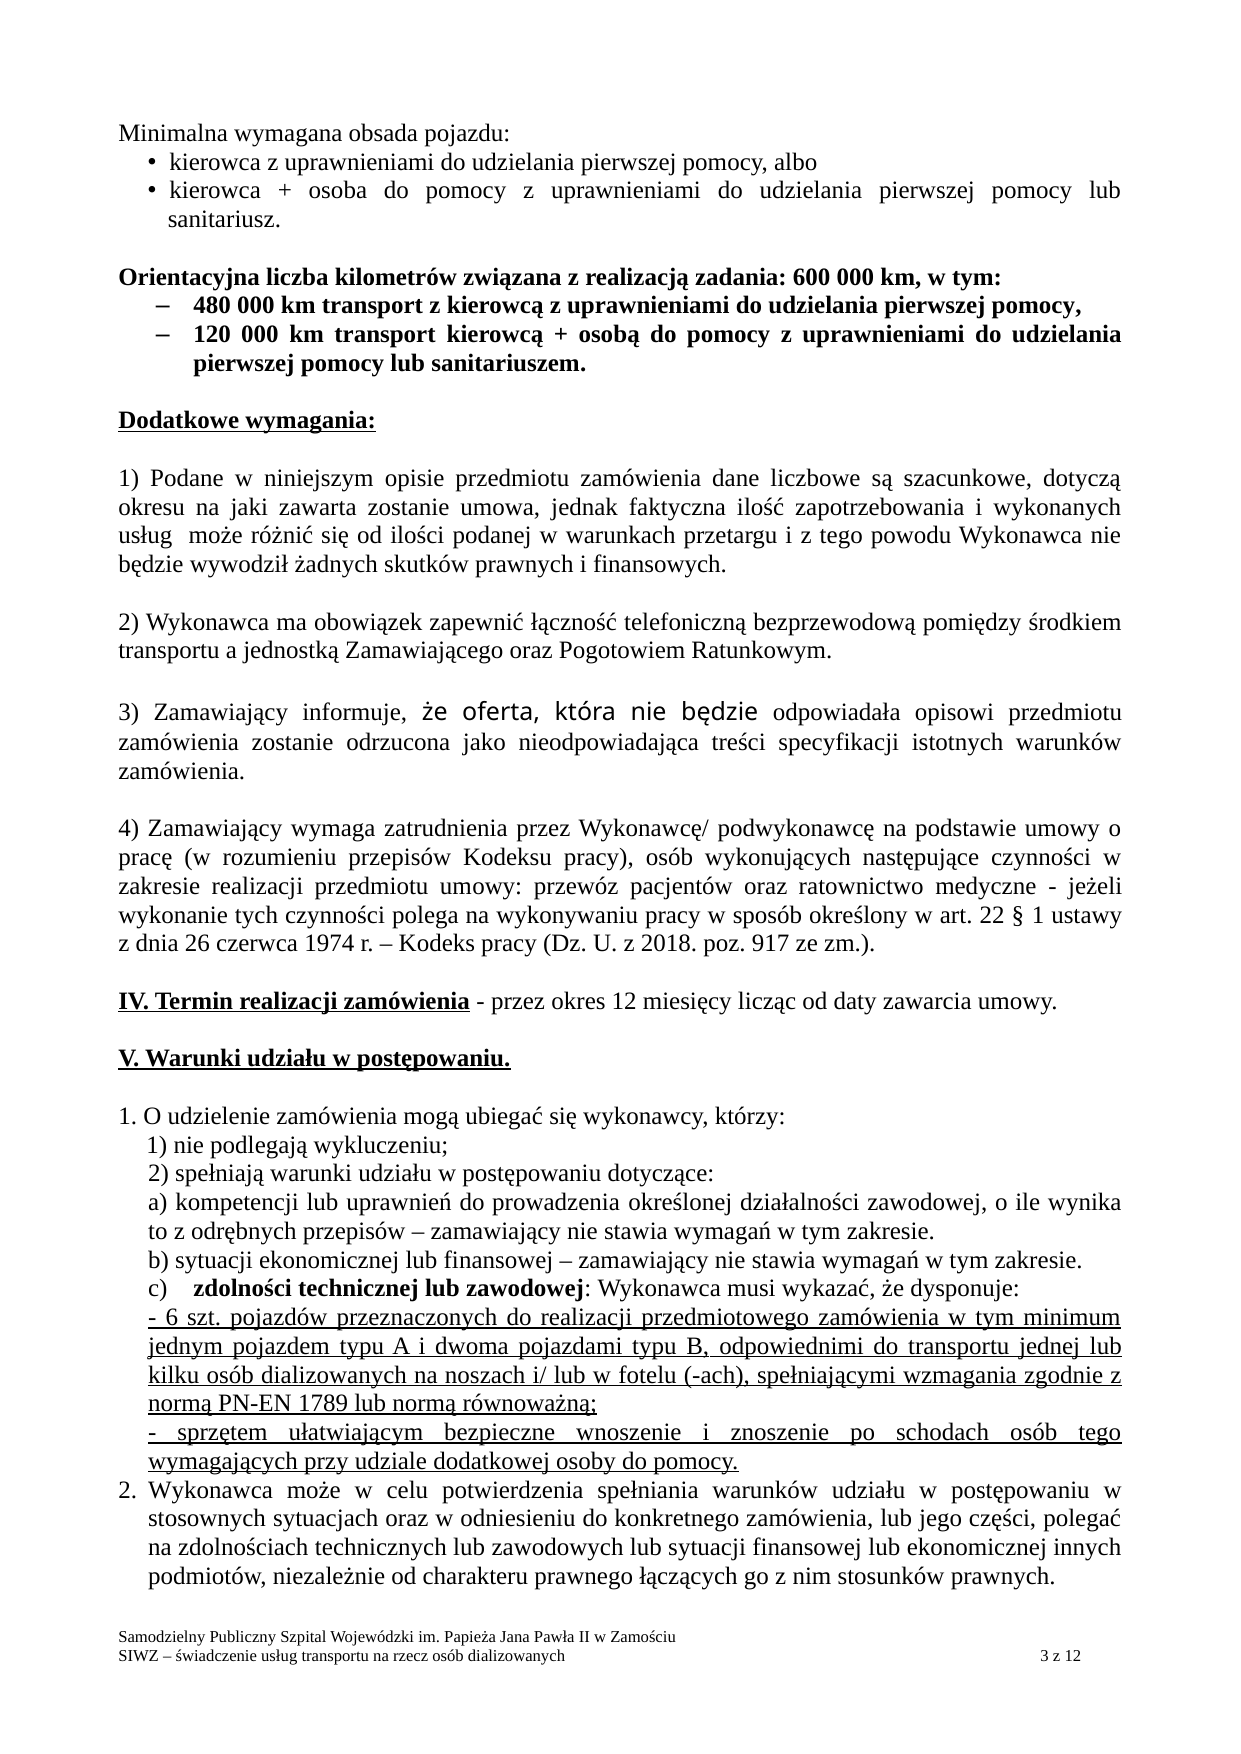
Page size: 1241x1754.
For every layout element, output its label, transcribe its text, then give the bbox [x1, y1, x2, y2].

text 2) Wykonawca ma obowiązek zapewnić łączność telefoniczną bezprzewodową pomiędzy środkiem transportu a jednostką Zamawiającego oraz Pogotowiem Ratunkowym. [118, 607, 1122, 664]
list kilku osób dializowanych na noszach i/ lub w fotelu (-ach), spełniającymi wzmagania zgodnie z [148, 1357, 1122, 1385]
list - 6 szt. pojazdów przeznaczonych do realizacji przedmiotowego zamówienia w tym minimum jednym pojazdem typu A i dwoma pojazdami typu B, odpowiednimi do transportu jednej lub [148, 1302, 1122, 1356]
text IV. Termin realizacji zamówienia - przez okres 12 miesięcy licząc od daty zawarcia umowy. [118, 986, 1122, 1015]
text b) sytuacji ekonomicznej lub finansowej – zamawiający nie stawia wymagań w tym zakresie. [148, 1245, 1122, 1273]
list 120 000 km transport kierowcą + osobą do pomocy z uprawnieniami do udzielania pierwszej pomocy lub sanitariuszem. [156, 319, 1122, 377]
text Dodatkowe wymagania: [118, 406, 1122, 434]
text 2) spełniają warunki udziału w postępowaniu dotyczące: [148, 1158, 1122, 1187]
list - sprzętem ułatwiającym bezpieczne wnoszenie i znoszenie po schodach osób tego [148, 1417, 1122, 1442]
text Orientacyjna liczba kilometrów związana z realizacją zadania: 600 000 km, w tym: [118, 262, 1122, 291]
list 480 000 km transport z kierowcą z uprawnieniami do udzielania pierwszej pomocy, [156, 291, 1122, 319]
text 1) nie podlegają wykluczeniu; [146, 1130, 1122, 1158]
text a) kompetencji lub uprawnień do prowadzenia określonej działalności zawodowej, o ile wynika to z odrębnych przepisów – zamawiający nie stawia wymagań w tym zakresie. [148, 1187, 1122, 1245]
text Minimalna wymagana obsada pojazdu: [118, 118, 1122, 147]
text 3) Zamawiający informuje, że oferta, która nie będzie odpowiadała opisowi przedmiotu zamówienia zostanie odrzucona jako nieodpowiadająca treści specyfikacji istotnych warunków zamówienia. [118, 693, 1122, 785]
text V. Warunki udziału w postępowaniu. [118, 1043, 1122, 1072]
list wymagających przy udziale dodatkowej osoby do pomocy. [148, 1444, 1122, 1475]
text 1) Podane w niniejszym opisie przedmiotu zamówienia dane liczbowe są szacunkowe, dotyczą okresu na jaki zawarta zostanie umowa, jednak faktyczna ilość zapotrzebowania i wykonanych usług może różnić się od ilości podanej w warunkach przetargu i z tego powodu Wykonawca nie będzie wywodził żadnych skutków prawnych i finansowych. [118, 463, 1122, 578]
list normą PN-EN 1789 lub normą równoważną; [148, 1386, 1122, 1417]
list Wykonawca może w celu potwierdzenia spełniania warunków udziału w postępowaniu w stosownych sytuacjach oraz w odniesieniu do konkretnego zamówienia, lub jego części, polegać na zdolnościach technicznych lub zawodowych lub sytuacji finansowej lub ekonomicznej innych podmiotów, niezależnie od charakteru prawnego łączących go z nim stosunków prawnych. [118, 1475, 1122, 1590]
list kierowca z uprawnieniami do udzielania pierwszej pomocy, albo [148, 147, 1122, 176]
list kierowca + osoba do pomocy z uprawnieniami do udzielania pierwszej pomocy lub sanitariusz. [148, 176, 1122, 233]
list zdolności technicznej lub zawodowej: Wykonawca musi wykazać, że dysponuje: [148, 1273, 1122, 1302]
text 1. O udzielenie zamówienia mogą ubiegać się wykonawcy, którzy: [118, 1101, 1122, 1130]
text 4) Zamawiający wymaga zatrudnienia przez Wykonawcę/ podwykonawcę na podstawie umowy o pracę (w rozumieniu przepisów Kodeksu pracy), osób wykonujących następujące czynności w zakresie realizacji przedmiotu umowy: przewóz pacjentów oraz ratownictwo medyczne - jeżeli wykonanie tych czynności polega na wykonywaniu pracy w sposób określony w art. 22 § 1 ustawy z dnia 26 czerwca 1974 r. – Kodeks pracy (Dz. U. z 2018. poz. 917 ze zm.). [118, 813, 1122, 957]
